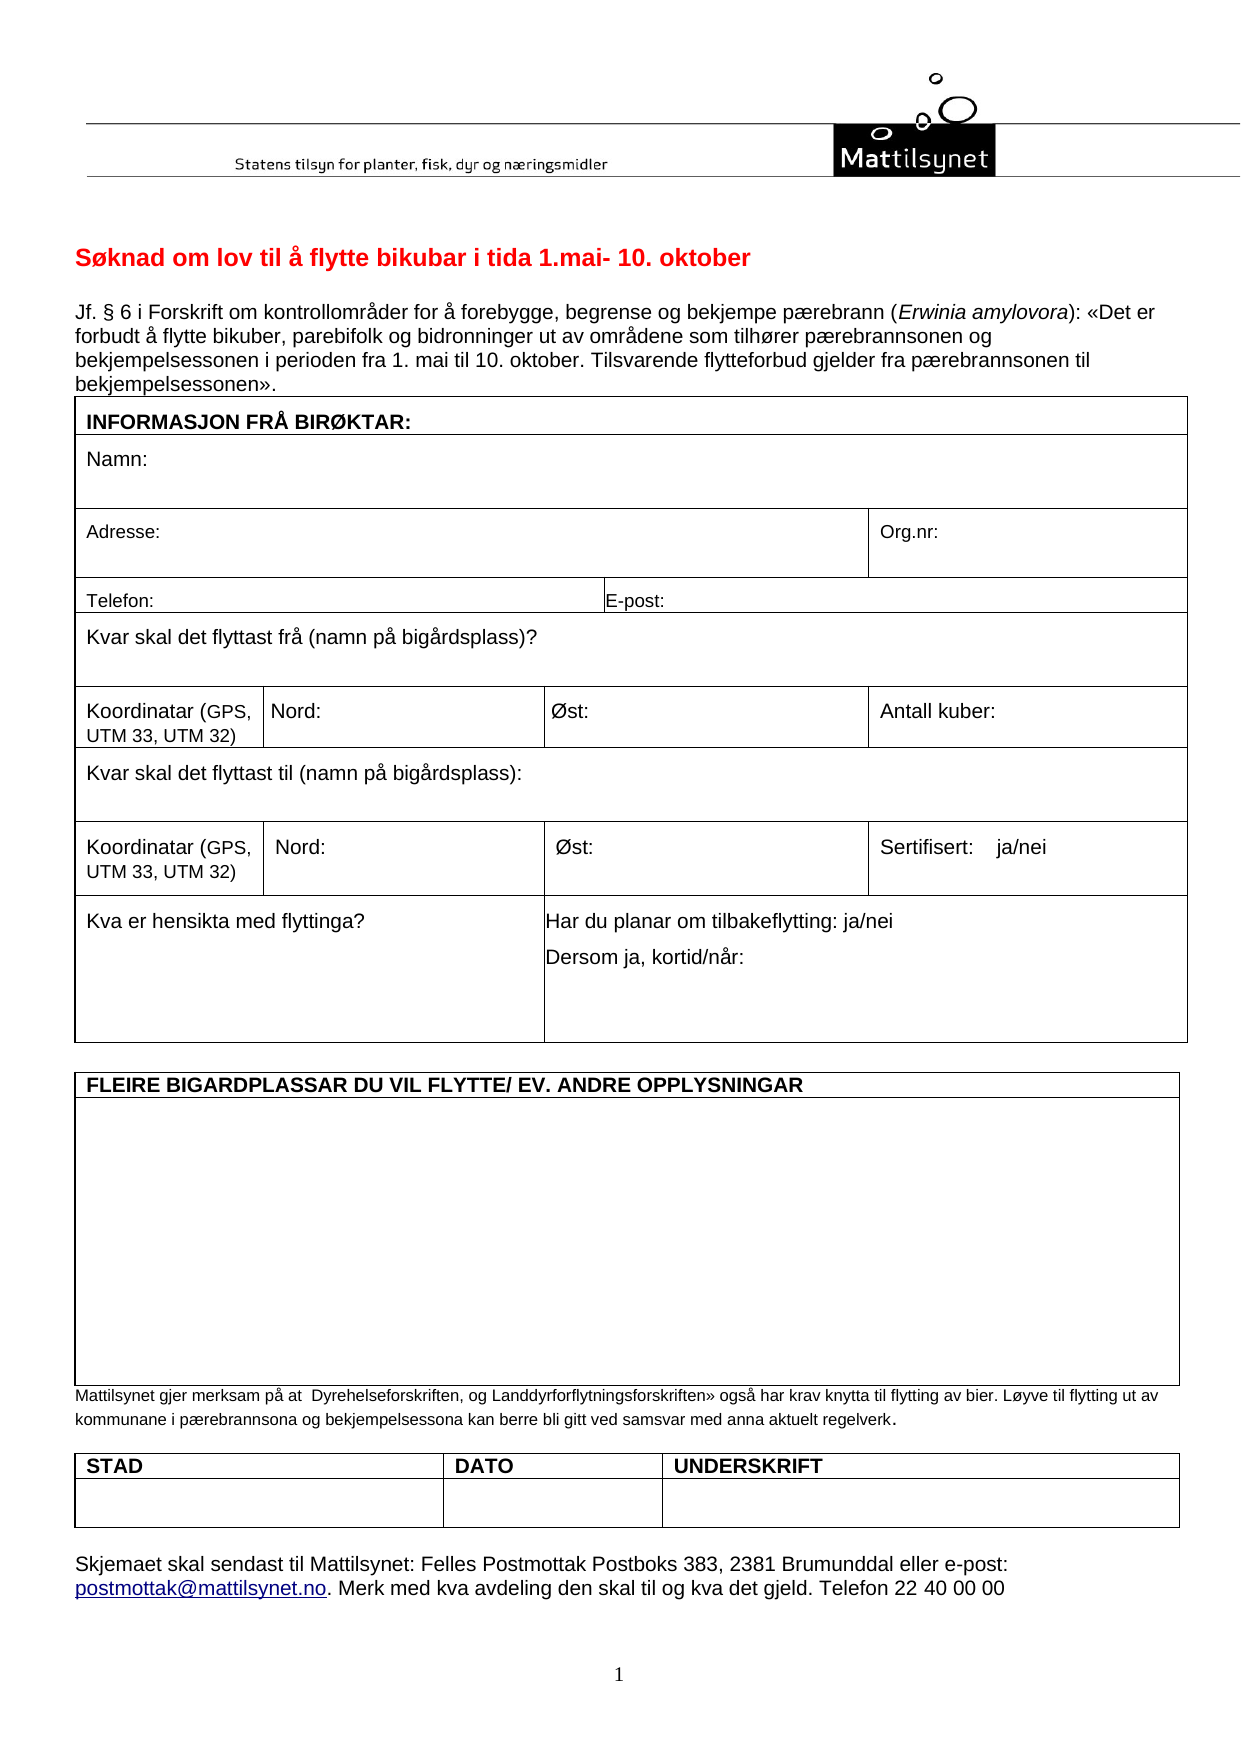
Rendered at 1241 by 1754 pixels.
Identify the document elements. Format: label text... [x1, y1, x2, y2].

table_cell Nord: [264, 822, 544, 895]
table_header Fleire bigardplassar du vil flytte/ ev. andre opplysningar [76, 1073, 1179, 1097]
table_cell Org.nr: [869, 509, 1187, 577]
table_header [75, 74, 1240, 243]
table_cell [663, 1479, 1179, 1527]
table_cell Telefon: [76, 578, 604, 612]
text Jf. § 6 i Forskrift om kontrollområder for å forebygge, begrense og bekjempe pærebrann (Erwinia amylovora): «Det er forbudt å flytte bikuber, parebifolk og bidronninger ut av områdene som tilhører pærebrannsonen og bekjempelsessonen i perioden fra 1. mai til 10. oktober. Tilsvarende flytteforbud gjelder fra pærebrannsonen til bekjempelsessonen». [75, 300, 1165, 396]
table_cell Kvar skal det flyttast til (namn på bigårdsplass): [76, 748, 1187, 821]
table_cell Koordinatar (GPS, UTM 33, UTM 32) [76, 687, 263, 747]
table_cell Har du planar om tilbakeflytting: ja/nei Dersom ja, kortid/når: [545, 896, 1187, 1042]
table_cell Sertifisert: ja/nei [869, 822, 1187, 895]
table_cell Antall kuber: [869, 687, 1187, 747]
table_header Underskrift [663, 1454, 1179, 1478]
table_cell [444, 1479, 662, 1527]
table_cell Namn: [76, 435, 1187, 507]
table_header Dato [444, 1454, 662, 1478]
table_cell Øst: [545, 687, 868, 747]
text postmottak@mattilsynet.no. Merk med kva avdeling den skal til og kva det gjeld. Telefon 22 40 00 00 [75, 1576, 1165, 1600]
table_header Stad [76, 1454, 443, 1478]
table_cell Øst: [545, 822, 868, 895]
text Mattilsynet gjer merksam på at Dyrehelseforskriften, og Landdyrforflytningsforskriften» også har krav knytta til flytting av bier. Løyve til flytting ut av kommunane i pærebrannsona og bekjempelsessona kan berre bli gitt ved samsvar med anna aktuelt regelverk. [75, 1386, 1165, 1429]
table_cell Kvar skal det flyttast frå (namn på bigårdsplass)? [76, 613, 1187, 686]
text Søknad om lov til å flytte bikubar i tida 1.mai- 10. oktober [75, 243, 1165, 271]
table_cell [76, 1479, 443, 1527]
table_cell Kva er hensikta med flyttinga? [76, 896, 544, 1042]
table_cell Nord: [264, 687, 544, 747]
table_cell E-post: [605, 578, 1187, 612]
table_cell [76, 1098, 1179, 1385]
table_header Informasjon frÅ birøktar: [76, 397, 1187, 433]
text Skjemaet skal sendast til Mattilsynet: Felles Postmottak Postboks 383, 2381 Brumunddal eller e-post: [75, 1552, 1165, 1576]
table_cell Adresse: [76, 509, 868, 577]
table_cell Koordinatar (GPS, UTM 33, UTM 32) [76, 822, 263, 895]
